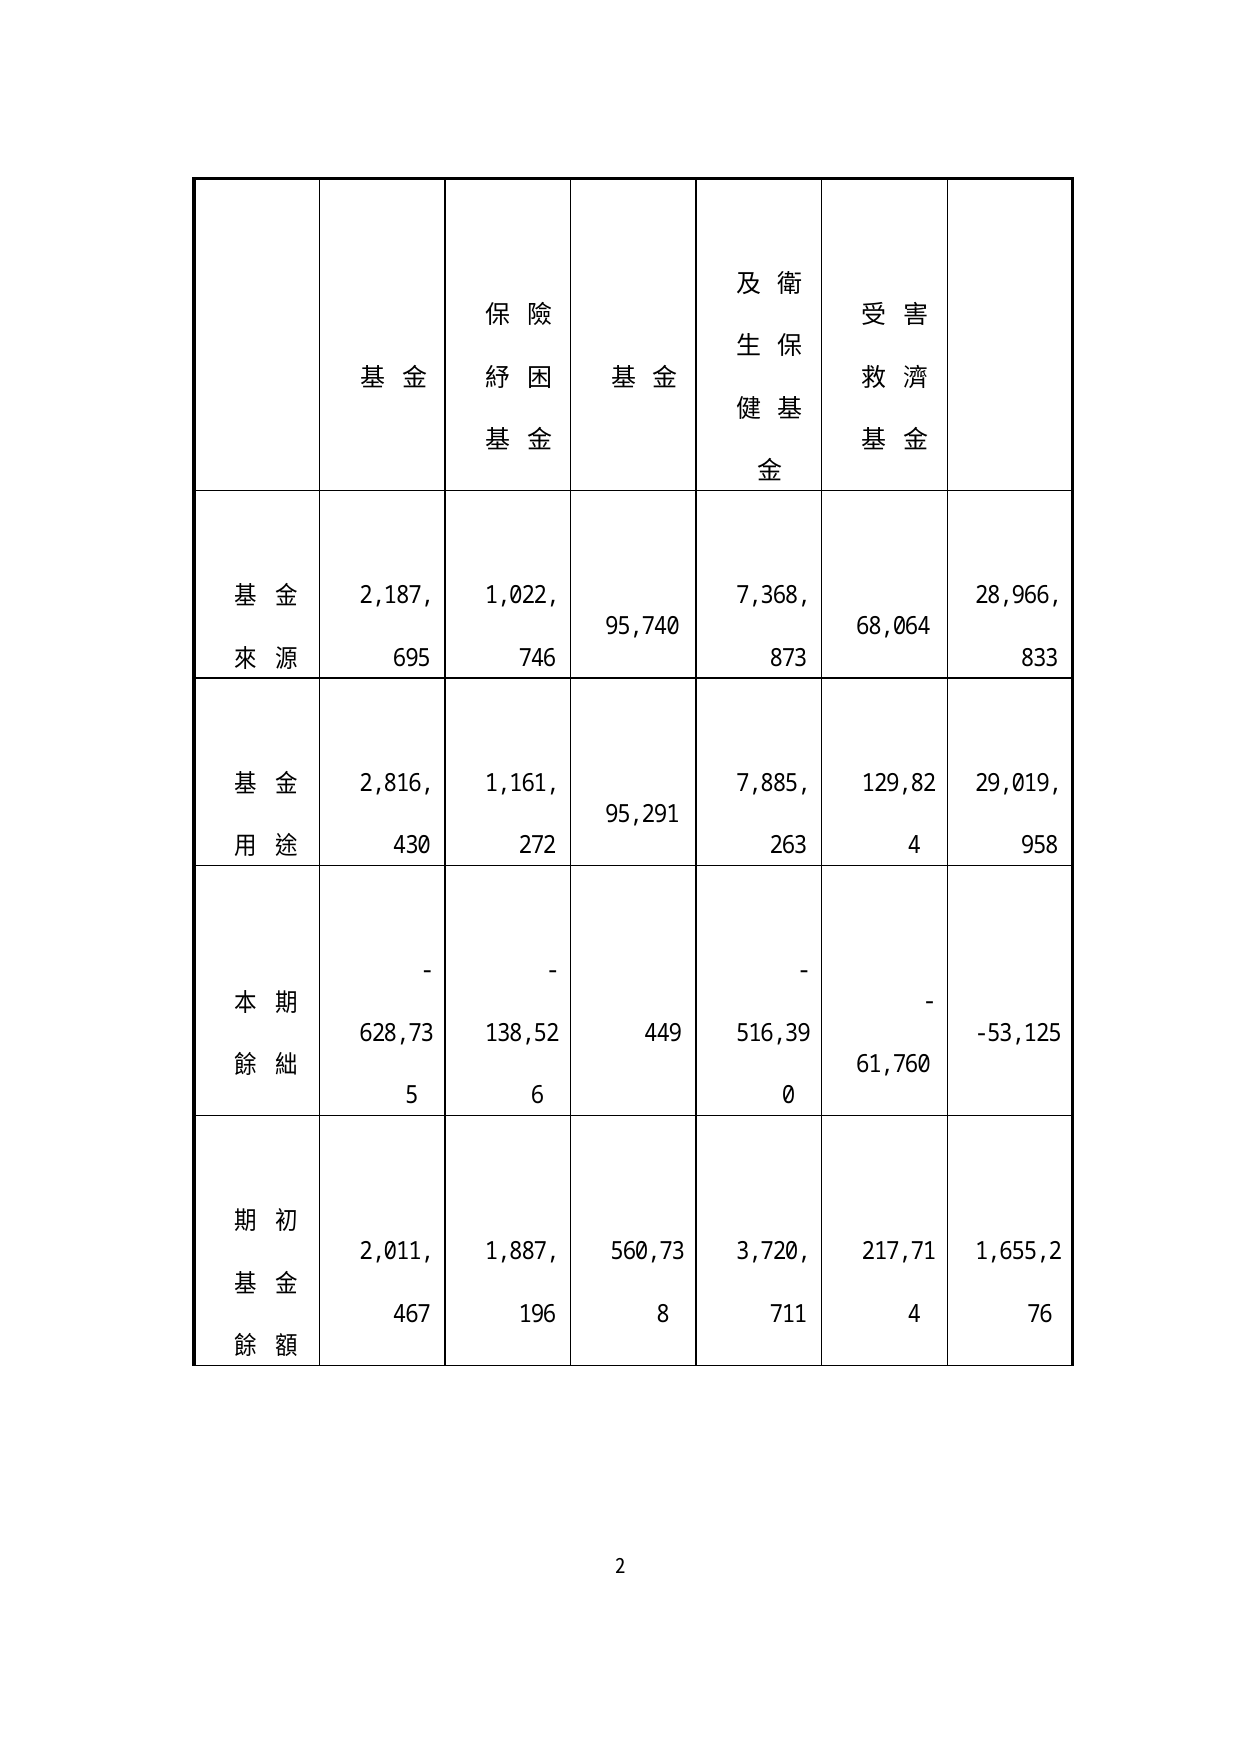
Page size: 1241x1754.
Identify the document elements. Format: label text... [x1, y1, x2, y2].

table_cell 1,161,272 [446, 679, 570, 865]
table_cell 95,740 [571, 491, 695, 677]
table_cell -628,735 [320, 866, 444, 1115]
table_header 基金 [320, 180, 444, 490]
table_cell 1,887,196 [446, 1116, 570, 1365]
table_cell 期初基金餘額 [196, 1116, 319, 1365]
table_cell 68,064 [822, 491, 947, 677]
table_cell 95,291 [571, 679, 695, 865]
table_cell 3,720,711 [697, 1116, 821, 1365]
table_header 保險紓困基金 [446, 180, 570, 490]
table_cell 7,368,873 [697, 491, 821, 677]
table_cell -516,390 [697, 866, 821, 1115]
table_header [196, 180, 319, 490]
table_cell 本期餘絀 [196, 866, 319, 1115]
table_cell 29,019,958 [948, 679, 1071, 865]
table_cell 2,816,430 [320, 679, 444, 865]
table_cell 28,966,833 [948, 491, 1071, 677]
table_cell 1,022,746 [446, 491, 570, 677]
table_cell 129,824 [822, 679, 947, 865]
table_header 及衛生保健基金 [697, 180, 821, 490]
table_cell 基金來源 [196, 491, 319, 677]
table_header 受害救濟基金 [822, 180, 947, 490]
table_cell -61,760 [822, 866, 947, 1115]
table_cell 2,187,695 [320, 491, 444, 677]
table_header 基金 [571, 180, 695, 490]
table_cell 560,738 [571, 1116, 695, 1365]
table_cell 449 [571, 866, 695, 1115]
table_cell 1,655,276 [948, 1116, 1071, 1365]
table_cell -138,526 [446, 866, 570, 1115]
table_cell 217,714 [822, 1116, 947, 1365]
table_cell -53,125 [948, 866, 1071, 1115]
table_header [948, 180, 1071, 490]
table_cell 7,885,263 [697, 679, 821, 865]
table_cell 2,011,467 [320, 1116, 444, 1365]
table_cell 基金用途 [196, 679, 319, 865]
